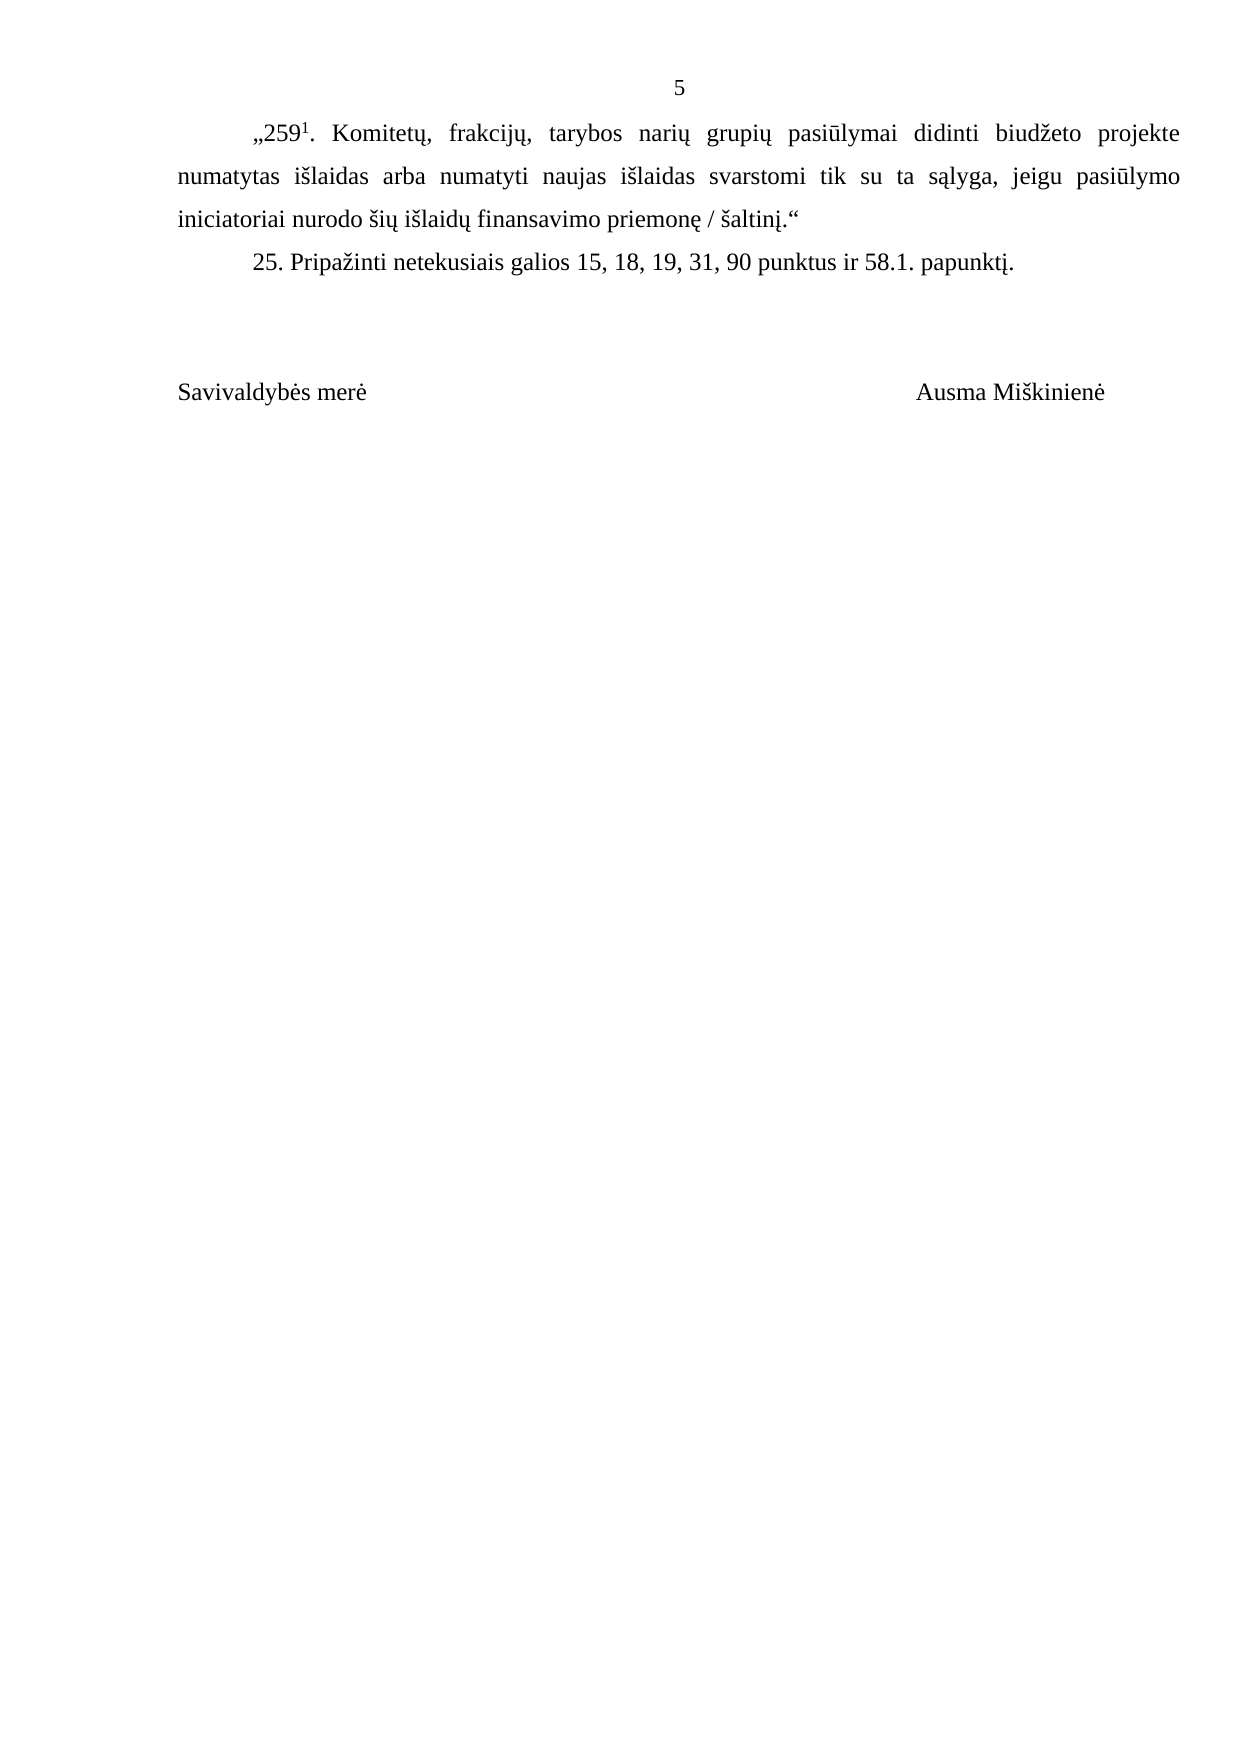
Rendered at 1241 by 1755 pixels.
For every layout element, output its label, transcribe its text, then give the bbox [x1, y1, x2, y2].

text 25. Pripažinti netekusiais galios 15, 18, 19, 31, 90 punktus ir 58.1. papunktį. [177, 247, 1181, 276]
text Savivaldybės merė Ausma Miškinienė [177, 377, 1181, 406]
text „2591. Komitetų, frakcijų, tarybos narių grupių pasiūlymai didinti biudžeto projekte numatytas išlaidas arba numatyti naujas išlaidas svarstomi tik su ta sąlyga, jeigu pasiūlymo iniciatoriai nurodo šių išlaidų finansavimo priemonę / šaltinį.“ [177, 118, 1181, 233]
